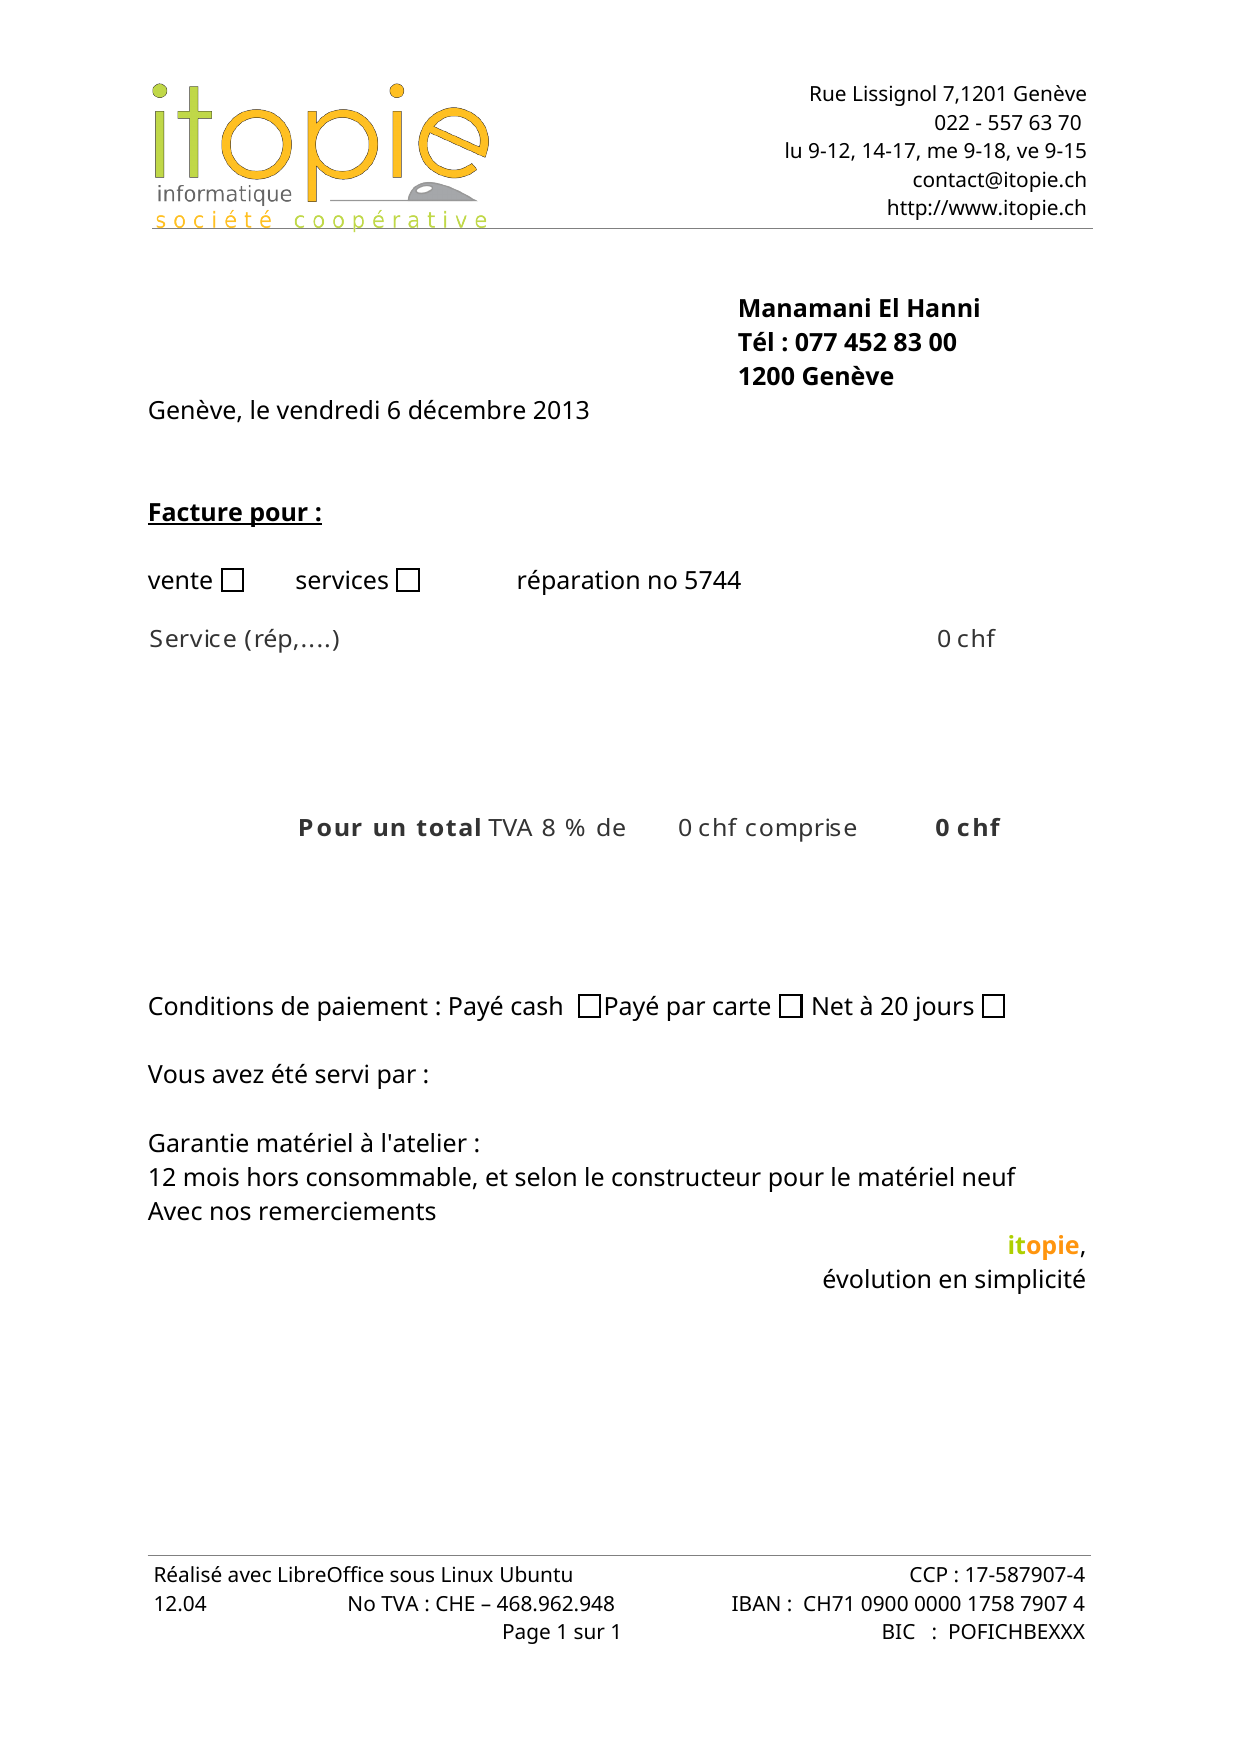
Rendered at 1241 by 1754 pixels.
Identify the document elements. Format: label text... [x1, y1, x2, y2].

text vente services réparation no 5744 [148, 563, 1093, 597]
text Facture pour : [148, 495, 1093, 529]
text 12 mois hors consommable, et selon le constructeur pour le matériel neuf [148, 1159, 1093, 1193]
text Vous avez été servi par : [148, 1057, 1093, 1091]
text itopie, [148, 1227, 1093, 1262]
text Garantie matériel à l'atelier : [148, 1125, 1093, 1159]
text Tél : 077 452 83 00 [148, 324, 1093, 358]
text Genève, le vendredi 6 décembre 2013 [148, 392, 1093, 427]
text 1200 Genève [148, 358, 1093, 392]
text Manamani El Hanni [148, 290, 1093, 324]
text Avec nos remerciements [148, 1193, 1093, 1227]
picture [138, 72, 500, 244]
text évolution en simplicité [148, 1262, 1093, 1296]
text Conditions de paiement : Payé cash Payé par carte Net à 20 jours [148, 989, 1093, 1023]
